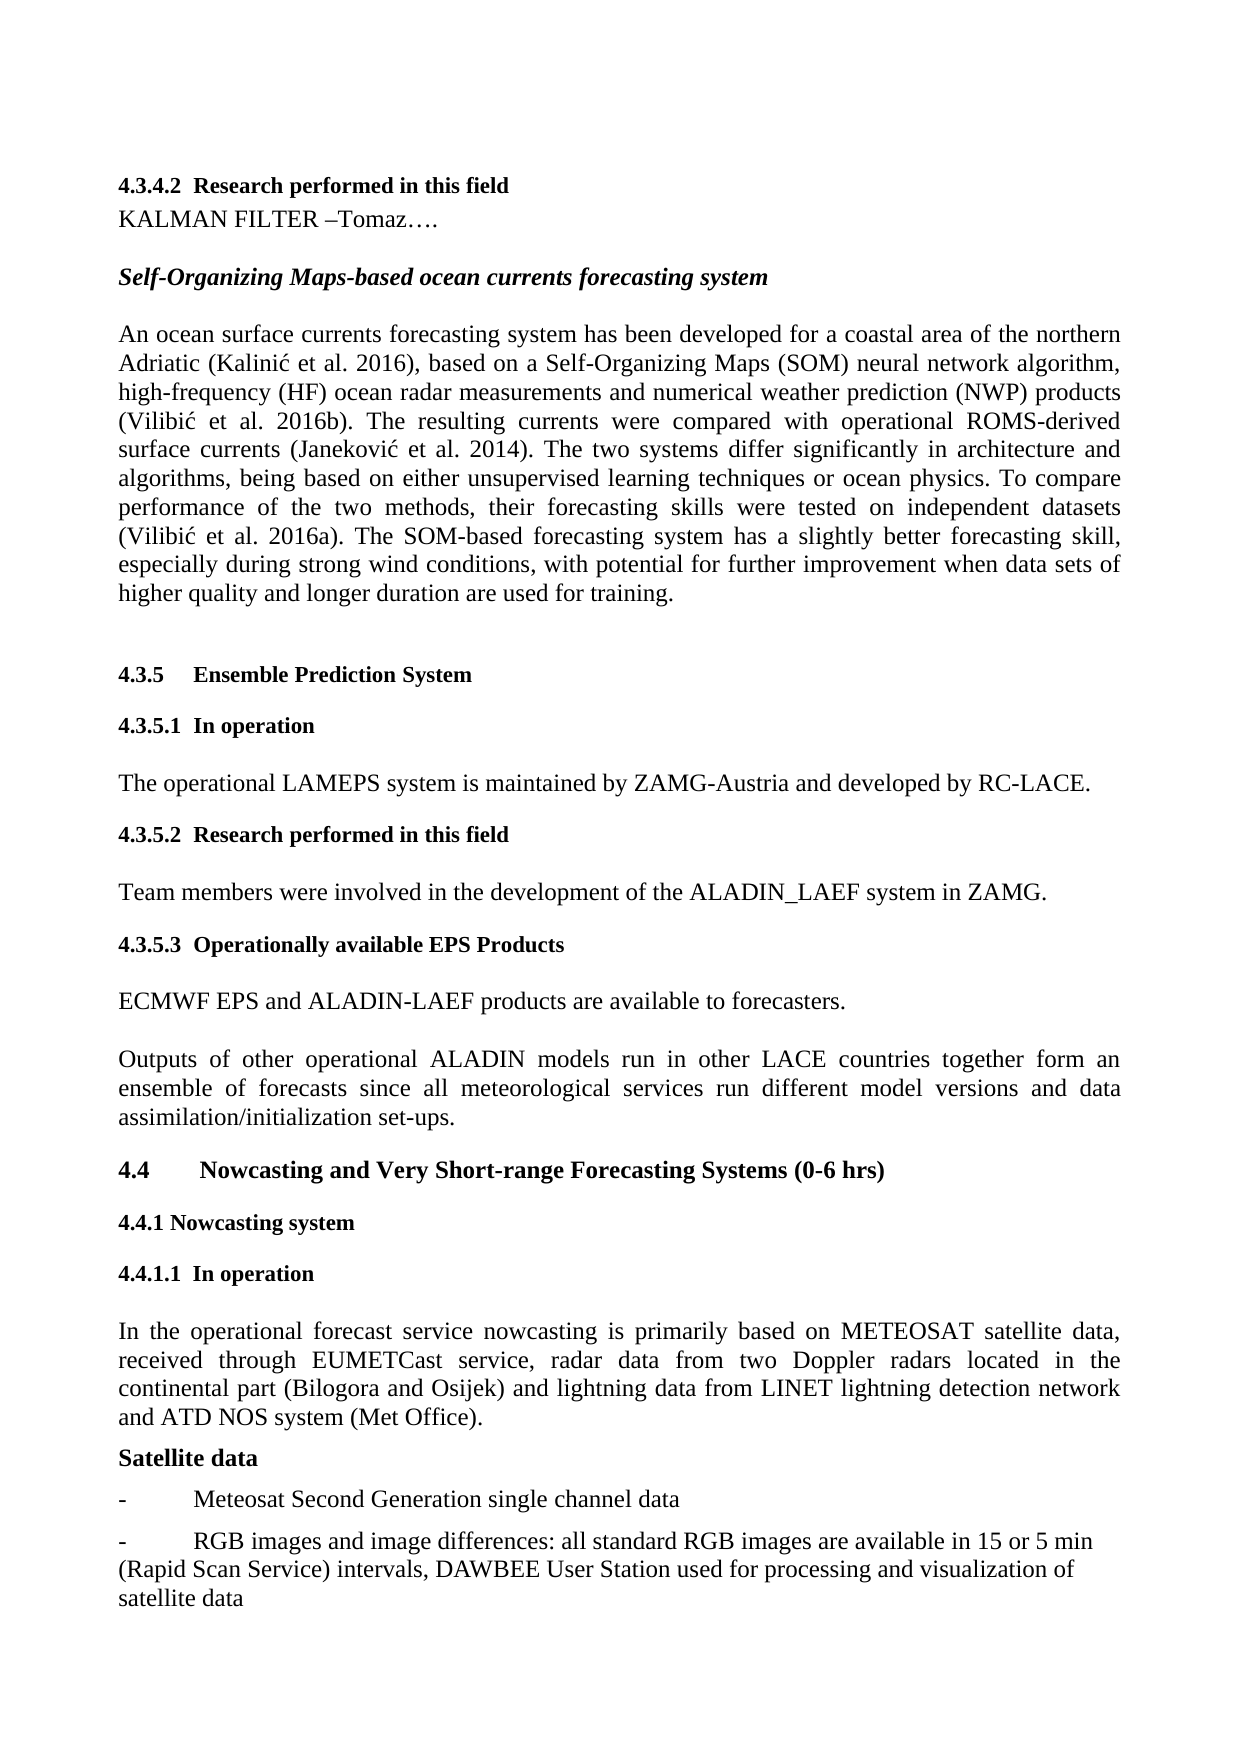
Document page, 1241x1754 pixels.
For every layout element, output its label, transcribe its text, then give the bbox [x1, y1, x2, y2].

text KALMAN FILTER –Tomaz…. [118, 204, 1122, 233]
list RGB images and image differences: all standard RGB images are available in 15 or 5 min (Rapid Scan Service) intervals, DAWBEE User Station used for processing and visualization of satellite data [118, 1526, 1122, 1612]
text An ocean surface currents forecasting system has been developed for a coastal area of the northern Adriatic (Kalinić et al. 2016), based on a Self-Organizing Maps (SOM) neural network algorithm, high-frequency (HF) ocean radar measurements and numerical weather prediction (NWP) products (Vilibić et al. 2016b). The resulting currents were compared with operational ROMS-derived surface currents (Janeković et al. 2014). The two systems differ significantly in architecture and algorithms, being based on either unsupervised learning techniques or ocean physics. To compare performance of the two methods, their forecasting skills were tested on independent datasets (Vilibić et al. 2016a). The SOM-based forecasting system has a slightly better forecasting skill, especially during strong wind conditions, with potential for further improvement when data sets of higher quality and longer duration are used for training. [118, 319, 1122, 607]
text ECMWF EPS and ALADIN-LAEF products are available to forecasters. [118, 986, 1122, 1015]
text The operational LAMEPS system is maintained by ZAMG-Austria and developed by RC-LACE. [118, 768, 1122, 796]
text Self-Organizing Maps-based ocean currents forecasting system [118, 262, 1122, 291]
subtitle 4.4.1 Nowcasting system [118, 1209, 1122, 1235]
subtitle 4.3.5 Ensemble Prediction System [118, 661, 1122, 687]
subtitle 4.4.1.1 In operation [118, 1260, 1122, 1287]
text Satellite data [118, 1443, 1122, 1472]
text Team members were involved in the development of the ALADIN_LAEF system in ZAMG. [118, 877, 1122, 906]
subtitle 4.3.5.3 Operationally available EPS Products [118, 931, 1122, 957]
text In the operational forecast service nowcasting is primarily based on METEOSAT satellite data, received through EUMETCast service, radar data from two Doppler radars located in the continental part (Bilogora and Osijek) and lightning data from LINET lightning detection network and ATD NOS system (Met Office). [118, 1316, 1122, 1431]
list Meteosat Second Generation single channel data [118, 1484, 1122, 1513]
subtitle 4.4 Nowcasting and Very Short-range Forecasting Systems (0-6 hrs) [118, 1155, 1122, 1184]
subtitle 4.3.5.1 In operation [118, 712, 1122, 738]
text Outputs of other operational ALADIN models run in other LACE countries together form an ensemble of forecasts since all meteorological services run different model versions and data assimilation/initialization set-ups. [118, 1044, 1122, 1130]
subtitle 4.3.5.2 Research performed in this field [118, 821, 1122, 848]
subtitle 4.3.4.2 Research performed in this field [118, 172, 1122, 198]
